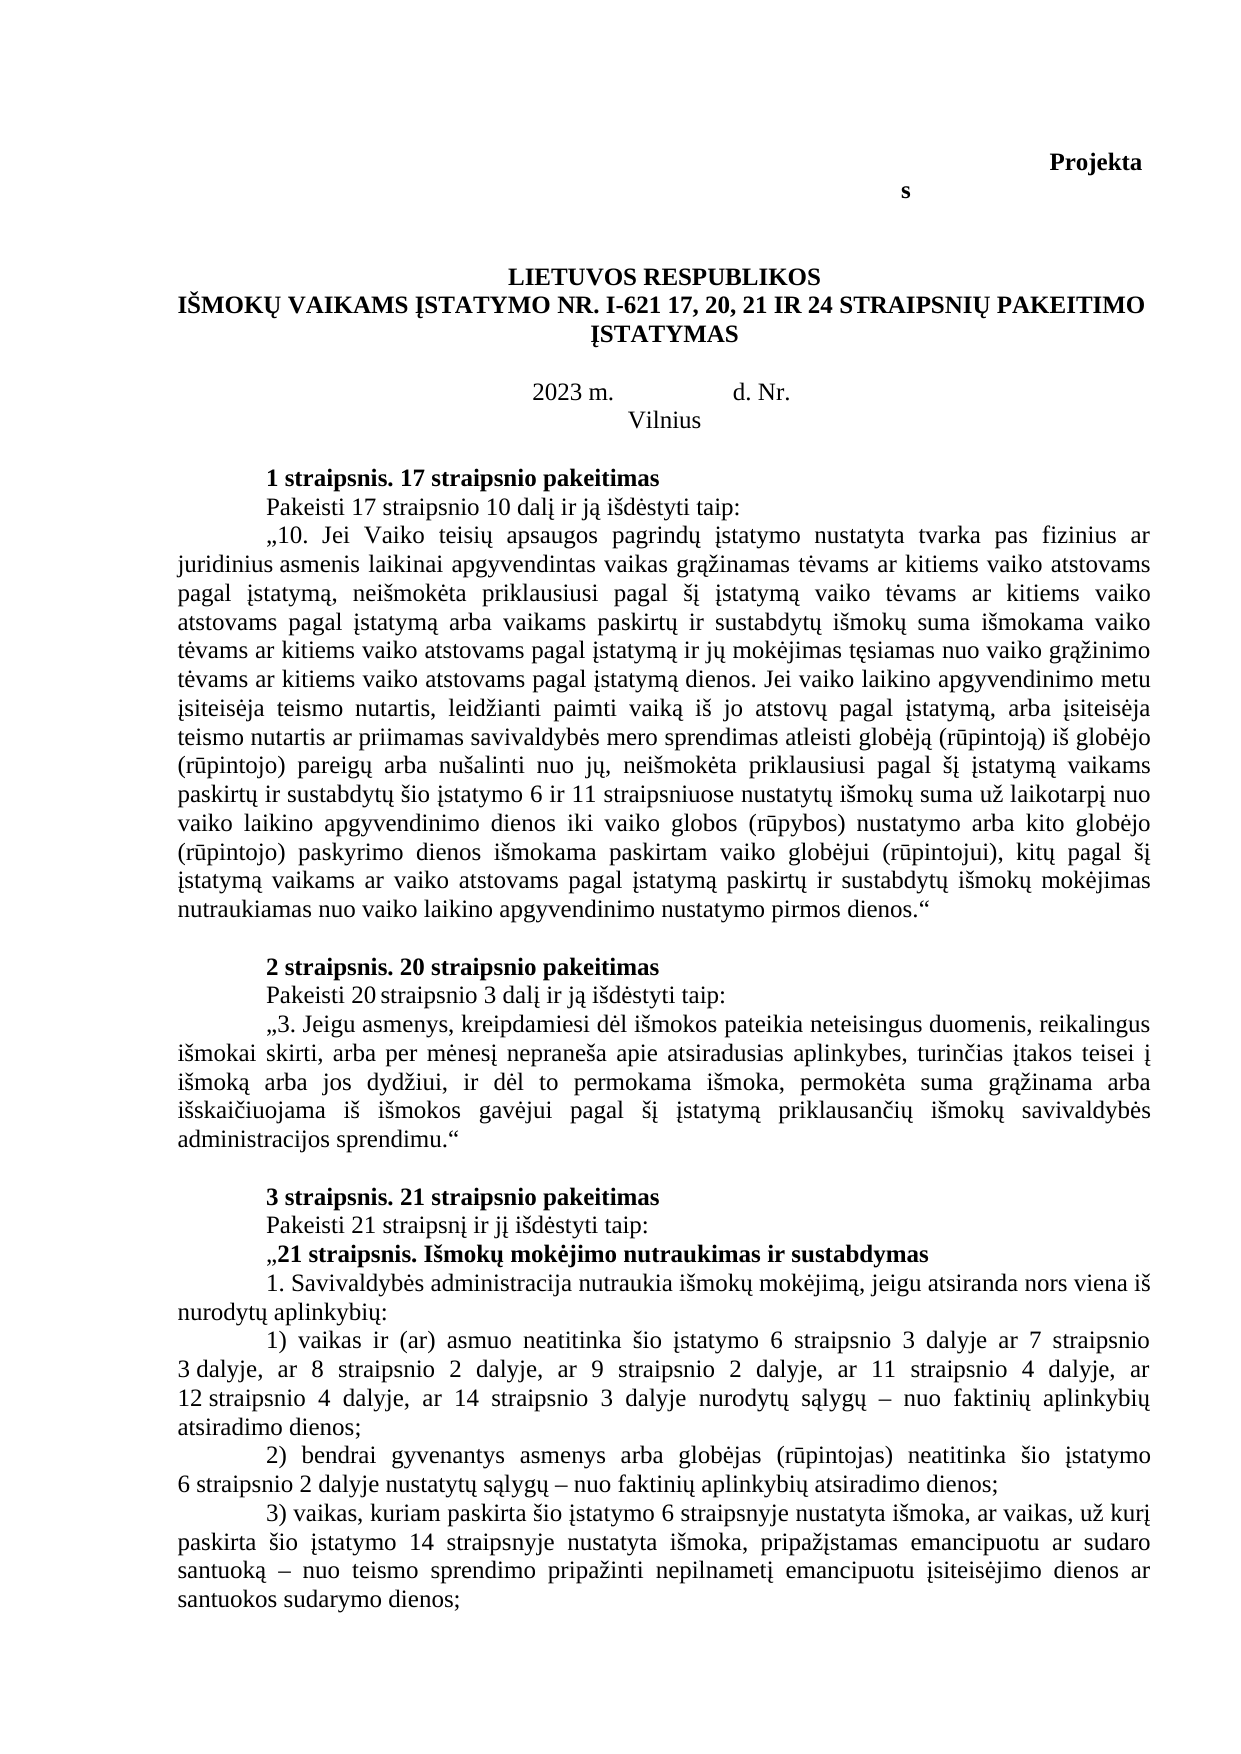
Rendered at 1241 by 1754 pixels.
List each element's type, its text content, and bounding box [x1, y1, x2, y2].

text 2) bendrai gyvenantys asmenys arba globėjas (rūpintojas) neatitinka šio įstatymo 6 straipsnio 2 dalyje nustatytų sąlygų – nuo faktinių aplinkybių atsiradimo dienos; [177, 1441, 1152, 1498]
text 1) vaikas ir (ar) asmuo neatitinka šio įstatymo 6 straipsnio 3 dalyje ar 7 straipsnio 3 dalyje, ar 8 straipsnio 2 dalyje, ar 9 straipsnio 2 dalyje, ar 11 straipsnio 4 dalyje, ar 12 straipsnio 4 dalyje, ar 14 straipsnio 3 dalyje nurodytų sąlygų – nuo faktinių aplinkybių atsiradimo dienos; [177, 1326, 1152, 1441]
text ĮSTATYMAS [177, 319, 1152, 348]
text Pakeisti 21 straipsnį ir jį išdėstyti taip: [177, 1211, 1152, 1239]
text LIETUVOS RESPUBLIKOS [177, 262, 1152, 291]
text IŠMOKŲ VAIKAMS ĮSTATYMO NR. I-621 17, 20, 21 IR 24 STRAIPSNIŲ PAKEITIMO [177, 291, 1152, 319]
text 2 straipsnis. 20 straipsnio pakeitimas [177, 952, 1152, 981]
text „10. Jei Vaiko teisių apsaugos pagrindų įstatymo nustatyta tvarka pas fizinius ar juridinius asmenis laikinai apgyvendintas vaikas grąžinamas tėvams ar kitiems vaiko atstovams pagal įstatymą, neišmokėta priklausiusi pagal šį įstatymą vaiko tėvams ar kitiems vaiko atstovams pagal įstatymą arba vaikams paskirtų ir sustabdytų išmokų suma išmokama vaiko tėvams ar kitiems vaiko atstovams pagal įstatymą ir jų mokėjimas tęsiamas nuo vaiko grąžinimo tėvams ar kitiems vaiko atstovams pagal įstatymą dienos. Jei vaiko laikino apgyvendinimo metu įsiteisėja teismo nutartis, leidžianti paimti vaiką iš jo atstovų pagal įstatymą, arba įsiteisėja teismo nutartis ar priimamas savivaldybės mero sprendimas atleisti globėją (rūpintoją) iš globėjo (rūpintojo) pareigų arba nušalinti nuo jų, neišmokėta priklausiusi pagal šį įstatymą vaikams paskirtų ir sustabdytų šio įstatymo 6 ir 11 straipsniuose nustatytų išmokų suma už laikotarpį nuo vaiko laikino apgyvendinimo dienos iki vaiko globos (rūpybos) nustatymo arba kito globėjo (rūpintojo) paskyrimo dienos išmokama paskirtam vaiko globėjui (rūpintojui), kitų pagal šį įstatymą vaikams ar vaiko atstovams pagal įstatymą paskirtų ir sustabdytų išmokų mokėjimas nutraukiamas nuo vaiko laikino apgyvendinimo nustatymo pirmos dienos.“ [177, 521, 1152, 923]
text 3) vaikas, kuriam paskirta šio įstatymo 6 straipsnyje nustatyta išmoka, ar vaikas, už kurį paskirta šio įstatymo 14 straipsnyje nustatyta išmoka, pripažįstamas emancipuotu ar sudaro santuoką – nuo teismo sprendimo pripažinti nepilnametį emancipuotu įsiteisėjimo dienos ar santuokos sudarymo dienos; [177, 1498, 1152, 1613]
text Pakeisti 17 straipsnio 10 dalį ir ją išdėstyti taip: [266, 492, 1152, 521]
text Vilnius [177, 406, 1152, 434]
text „3. Jeigu asmenys, kreipdamiesi dėl išmokos pateikia neteisingus duomenis, reikalingus išmokai skirti, arba per mėnesį nepraneša apie atsiradusias aplinkybes, turinčias įtakos teisei į išmoką arba jos dydžiui, ir dėl to permokama išmoka, permokėta suma grąžinama arba išskaičiuojama iš išmokos gavėjui pagal šį įstatymą priklausančių išmokų savivaldybės administracijos sprendimu.“ [177, 1009, 1152, 1153]
text Pakeisti 20 straipsnio 3 dalį ir ją išdėstyti taip: [266, 981, 1152, 1009]
text 2023 m. d. Nr. [177, 377, 1152, 406]
text „21 straipsnis. Išmokų mokėjimo nutraukimas ir sustabdymas [177, 1239, 1152, 1268]
text Projektas [901, 147, 1152, 204]
text 3 straipsnis. 21 straipsnio pakeitimas [177, 1182, 1152, 1211]
text 1 straipsnis. 17 straipsnio pakeitimas [177, 463, 1152, 492]
text 1. Savivaldybės administracija nutraukia išmokų mokėjimą, jeigu atsiranda nors viena iš nurodytų aplinkybių: [177, 1268, 1152, 1326]
